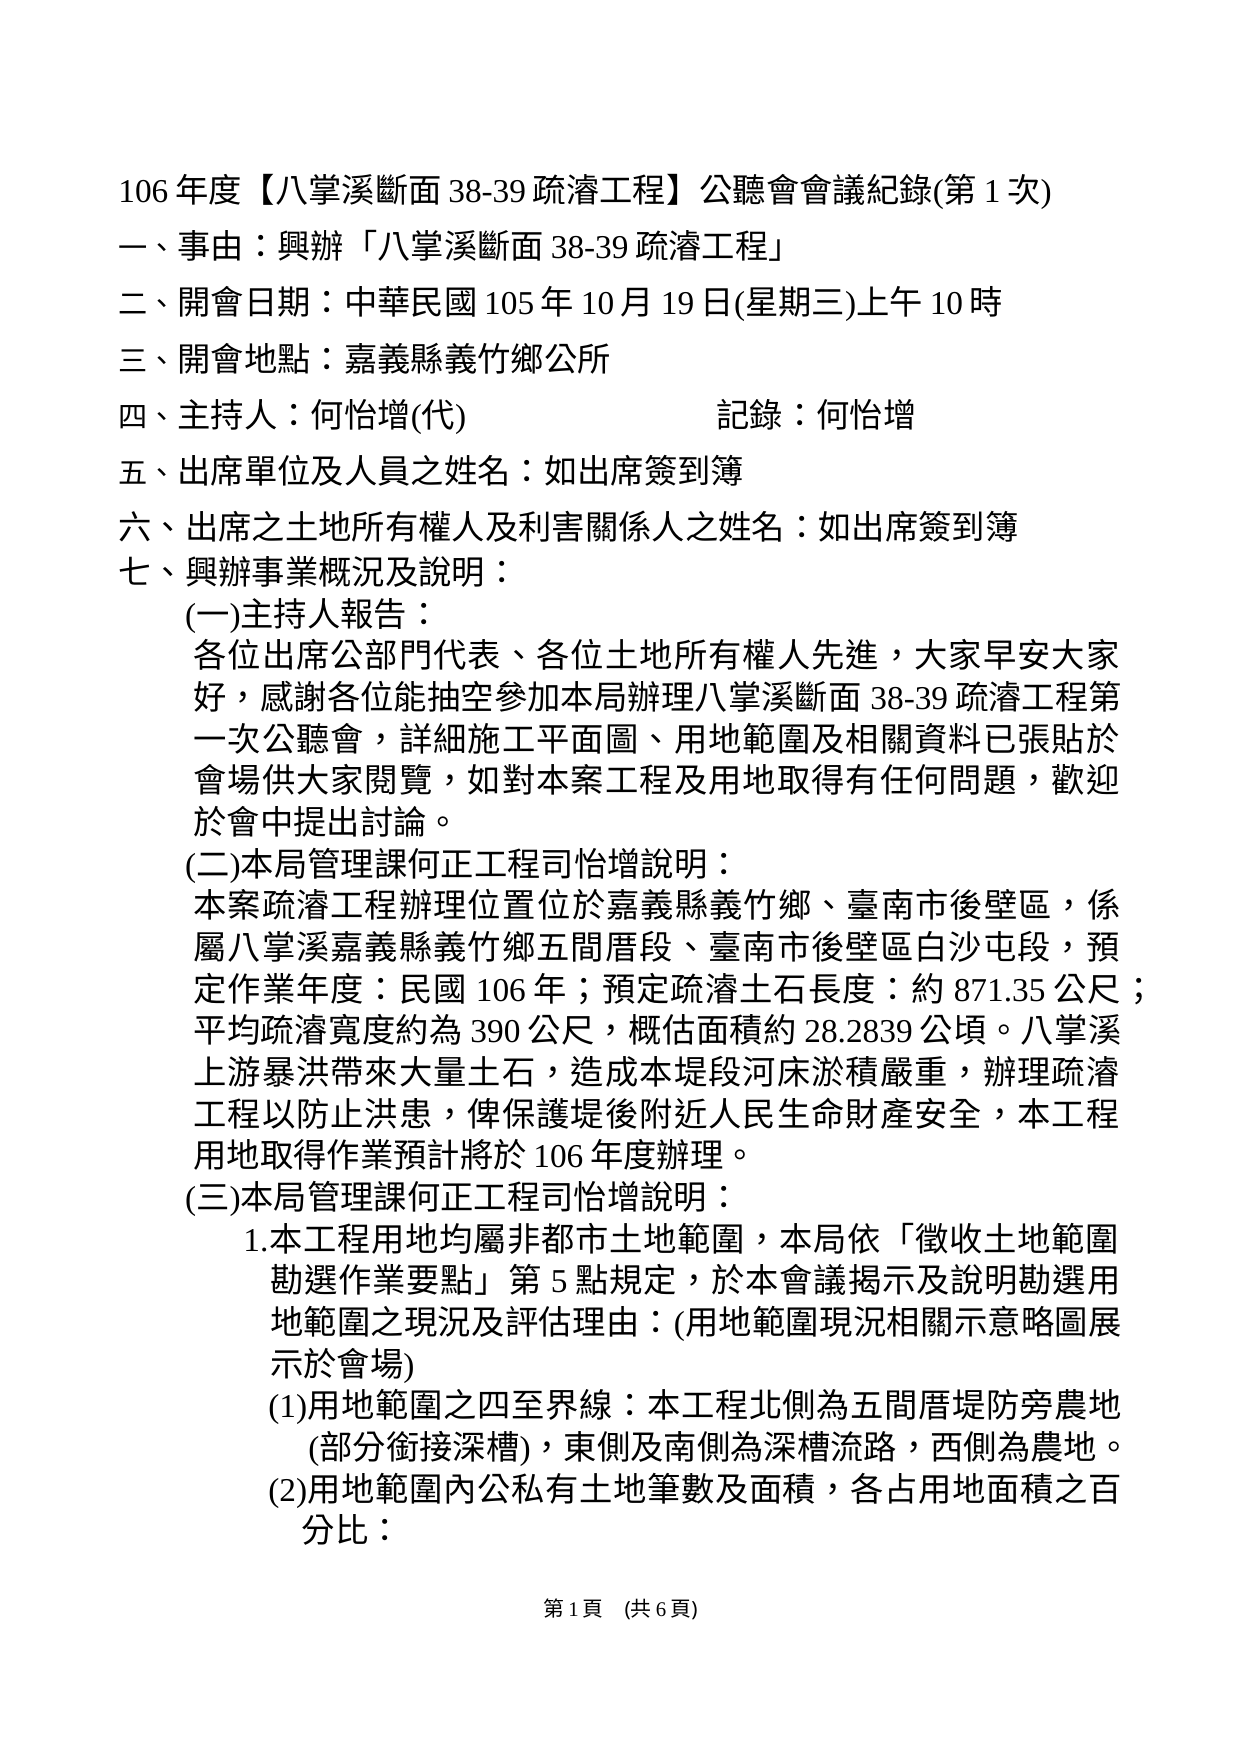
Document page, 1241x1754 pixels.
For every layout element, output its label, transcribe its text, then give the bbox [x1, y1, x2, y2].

text (1)用地範圍之四至界線：本工程北側為五間厝堤防旁農地(部分銜接深槽)，東側及南側為深槽流路，西側為農地。 [268, 1384, 1122, 1468]
text 1.本工程用地均屬非都市土地範圍，本局依「徵收土地範圍勘選作業要點」第5點規定，於本會議揭示及說明勘選用地範圍之現況及評估理由：(用地範圍現況相關示意略圖展示於會場) [243, 1218, 1122, 1384]
text (2)用地範圍內公私有土地筆數及面積，各占用地面積之百分比： [268, 1468, 1122, 1551]
text (三)本局管理課何正工程司怡增說明： [118, 1176, 1122, 1218]
text 本案疏濬工程辦理位置位於嘉義縣義竹鄉、臺南市後壁區，係屬八掌溪嘉義縣義竹鄉五間厝段、臺南市後壁區白沙屯段，預定作業年度：民國106年；預定疏濬土石長度：約871.35公尺；平均疏濬寬度約為390公尺，概估面積約28.2839公頃。八掌溪上游暴洪帶來大量土石，造成本堤段河床淤積嚴重，辦理疏濬工程以防止洪患，俾保護堤後附近人民生命財產安全，本工程用地取得作業預計將於106年度辦理。 [193, 884, 1122, 1176]
text (二)本局管理課何正工程司怡增說明： [185, 843, 1122, 884]
text 各位出席公部門代表、各位土地所有權人先進，大家早安大家好，感謝各位能抽空參加本局辦理八掌溪斷面38-39疏濬工程第一次公聽會，詳細施工平面圖、用地範圍及相關資料已張貼於會場供大家閱覽，如對本案工程及用地取得有任何問題，歡迎於會中提出討論。 [193, 634, 1122, 843]
list 事由：興辦「八掌溪斷面38-39疏濬工程」 [118, 213, 1122, 270]
list 開會日期：中華民國105年10月19日(星期三)上午10時 [118, 270, 1122, 326]
list 開會地點：嘉義縣義竹鄉公所 [118, 326, 1122, 382]
text (一)主持人報告： [118, 593, 1122, 634]
list 主持人：何怡增(代) 記錄：何怡增 [118, 382, 1122, 438]
text 106年度【八掌溪斷面38-39疏濬工程】公聽會會議紀錄(第1次) [118, 157, 1122, 213]
text 七、興辦事業概況及說明： [118, 551, 1122, 593]
text 六、出席之土地所有權人及利害關係人之姓名：如出席簽到簿 [118, 495, 1122, 551]
list 出席單位及人員之姓名：如出席簽到簿 [118, 438, 1122, 495]
